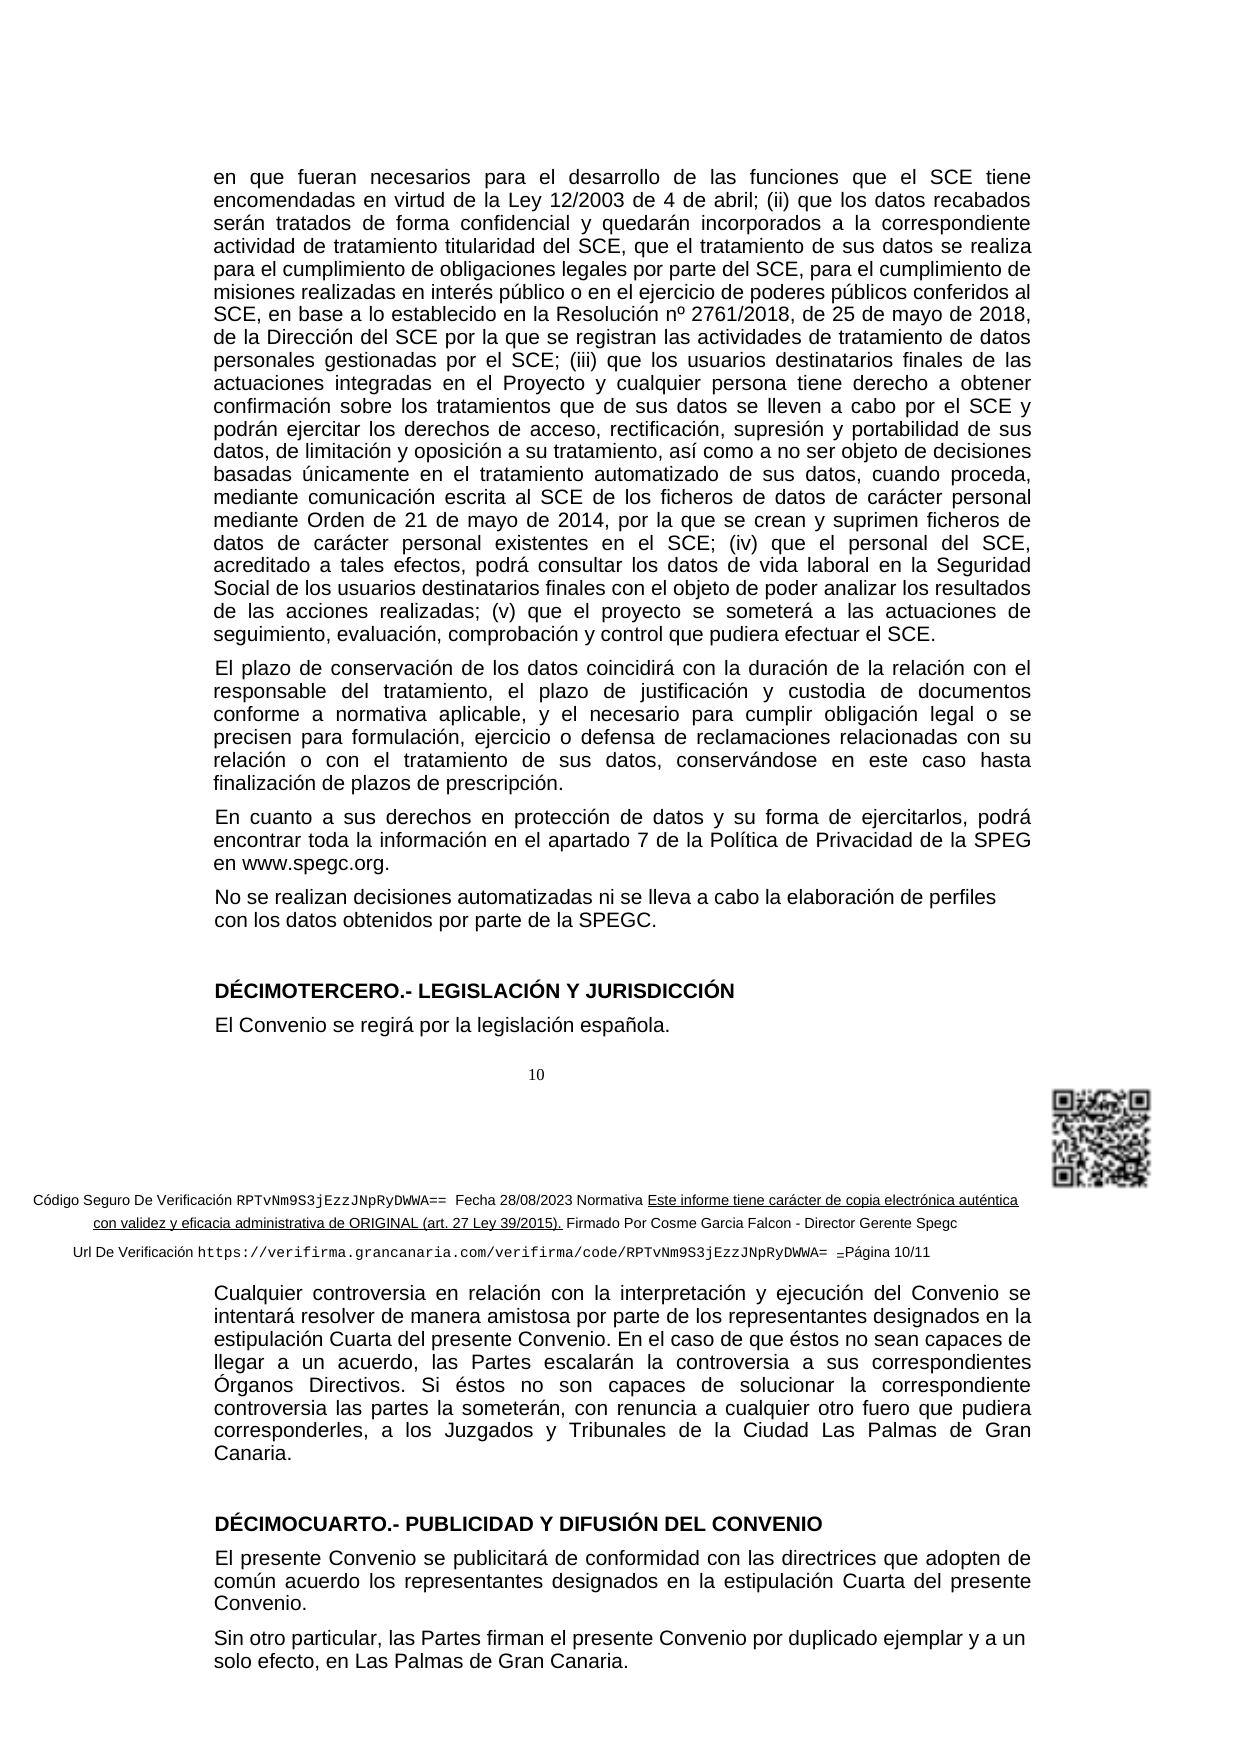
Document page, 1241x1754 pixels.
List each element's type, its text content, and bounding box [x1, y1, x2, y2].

text 10 [33, 1065, 1219, 1084]
text en que fueran necesarios para el desarrollo de las funciones que el SCE tiene encomendadas en virtud de la Ley 12/2003 de 4 de abril; (ii) que los datos recabados serán tratados de forma confidencial y quedarán incorporados a la correspondiente actividad de tratamiento titularidad del SCE, que el tratamiento de sus datos se realiza para el cumplimiento de obligaciones legales por parte del SCE, para el cumplimiento de misiones realizadas en interés público o en el ejercicio de poderes públicos conferidos al SCE, en base a lo establecido en la Resolución nº 2761/2018, de 25 de mayo de 2018, de la Dirección del SCE por la que se registran las actividades de tratamiento de datos personales gestionadas por el SCE; (iii) que los usuarios destinatarios finales de las actuaciones integradas en el Proyecto y cualquier persona tiene derecho a obtener confirmación sobre los tratamientos que de sus datos se lleven a cabo por el SCE y podrán ejercitar los derechos de acceso, rectificación, supresión y portabilidad de sus datos, de limitación y oposición a su tratamiento, así como a no ser objeto de decisiones basadas únicamente en el tratamiento automatizado de sus datos, cuando proceda, mediante comunicación escrita al SCE de los ficheros de datos de carácter personal mediante Orden de 21 de mayo de 2014, por la que se crean y suprimen ficheros de datos de carácter personal existentes en el SCE; (iv) que el personal del SCE, acreditado a tales efectos, podrá consultar los datos de vida laboral en la Seguridad Social de los usuarios destinatarios finales con el objeto de poder analizar los resultados de las acciones realizadas; (v) que el proyecto se someterá a las actuaciones de seguimiento, evaluación, comprobación y control que pudiera efectuar el SCE. [213, 167, 1032, 646]
text Cualquier controversia en relación con la interpretación y ejecución del Convenio se intentará resolver de manera amistosa por parte de los representantes designados en la estipulación Cuarta del presente Convenio. En el caso de que éstos no sean capaces de llegar a un acuerdo, las Partes escalarán la controversia a sus correspondientes Órganos Directivos. Si éstos no son capaces de solucionar la correspondiente controversia las partes la someterán, con renuncia a cualquier otro fuero que pudiera corresponderles, a los Juzgados y Tribunales de la Ciudad Las Palmas de Gran Canaria. [213, 1283, 1032, 1465]
text DÉCIMOCUARTO.- PUBLICIDAD Y DIFUSIÓN DEL CONVENIO [214, 1512, 1219, 1536]
text Código Seguro De Verificación RPTvNm9S3jEzzJNpRyDWWA== Fecha 28/08/2023 Normativa Este informe tiene carácter de copia electrónica auténtica con validez y eficacia administrativa de ORIGINAL (art. 27 Ley 39/2015). Firmado Por Cosme Garcia Falcon - Director Gerente Spegc [33, 1191, 1088, 1231]
text En cuanto a sus derechos en protección de datos y su forma de ejercitarlos, podrá encontrar toda la información en el apartado 7 de la Política de Privacidad de la SPEG en www.spegc.org. [213, 806, 1032, 874]
text Sin otro particular, las Partes firman el presente Convenio por duplicado ejemplar y a un solo efecto, en Las Palmas de Gran Canaria. [213, 1627, 1032, 1672]
text Url De Verificación https://verifirma.grancanaria.com/verifirma/code/RPTvNm9S3jEzzJNpRyDWWA= =Página 10/11 [73, 1238, 1057, 1265]
text El plazo de conservación de los datos coincidirá con la duración de la relación con el responsable del tratamiento, el plazo de justificación y custodia de documentos conforme a normativa aplicable, y el necesario para cumplir obligación legal o se precisen para formulación, ejercicio o defensa de reclamaciones relacionadas con su relación o con el tratamiento de sus datos, conservándose en este caso hasta finalización de plazos de prescripción. [213, 658, 1032, 794]
text El Convenio se regirá por la legislación española. [214, 1013, 1219, 1037]
text DÉCIMOTERCERO.- LEGISLACIÓN Y JURISDICCIÓN [214, 978, 1219, 1002]
text El presente Convenio se publicitará de conformidad con las directrices que adopten de común acuerdo los representantes designados en la estipulación Cuarta del presente Convenio. [213, 1547, 1032, 1615]
picture [1042, 1079, 1162, 1199]
text No se realizan decisiones automatizadas ni se lleva a cabo la elaboración de perfiles con los datos obtenidos por parte de la SPEGC. [214, 886, 1032, 932]
